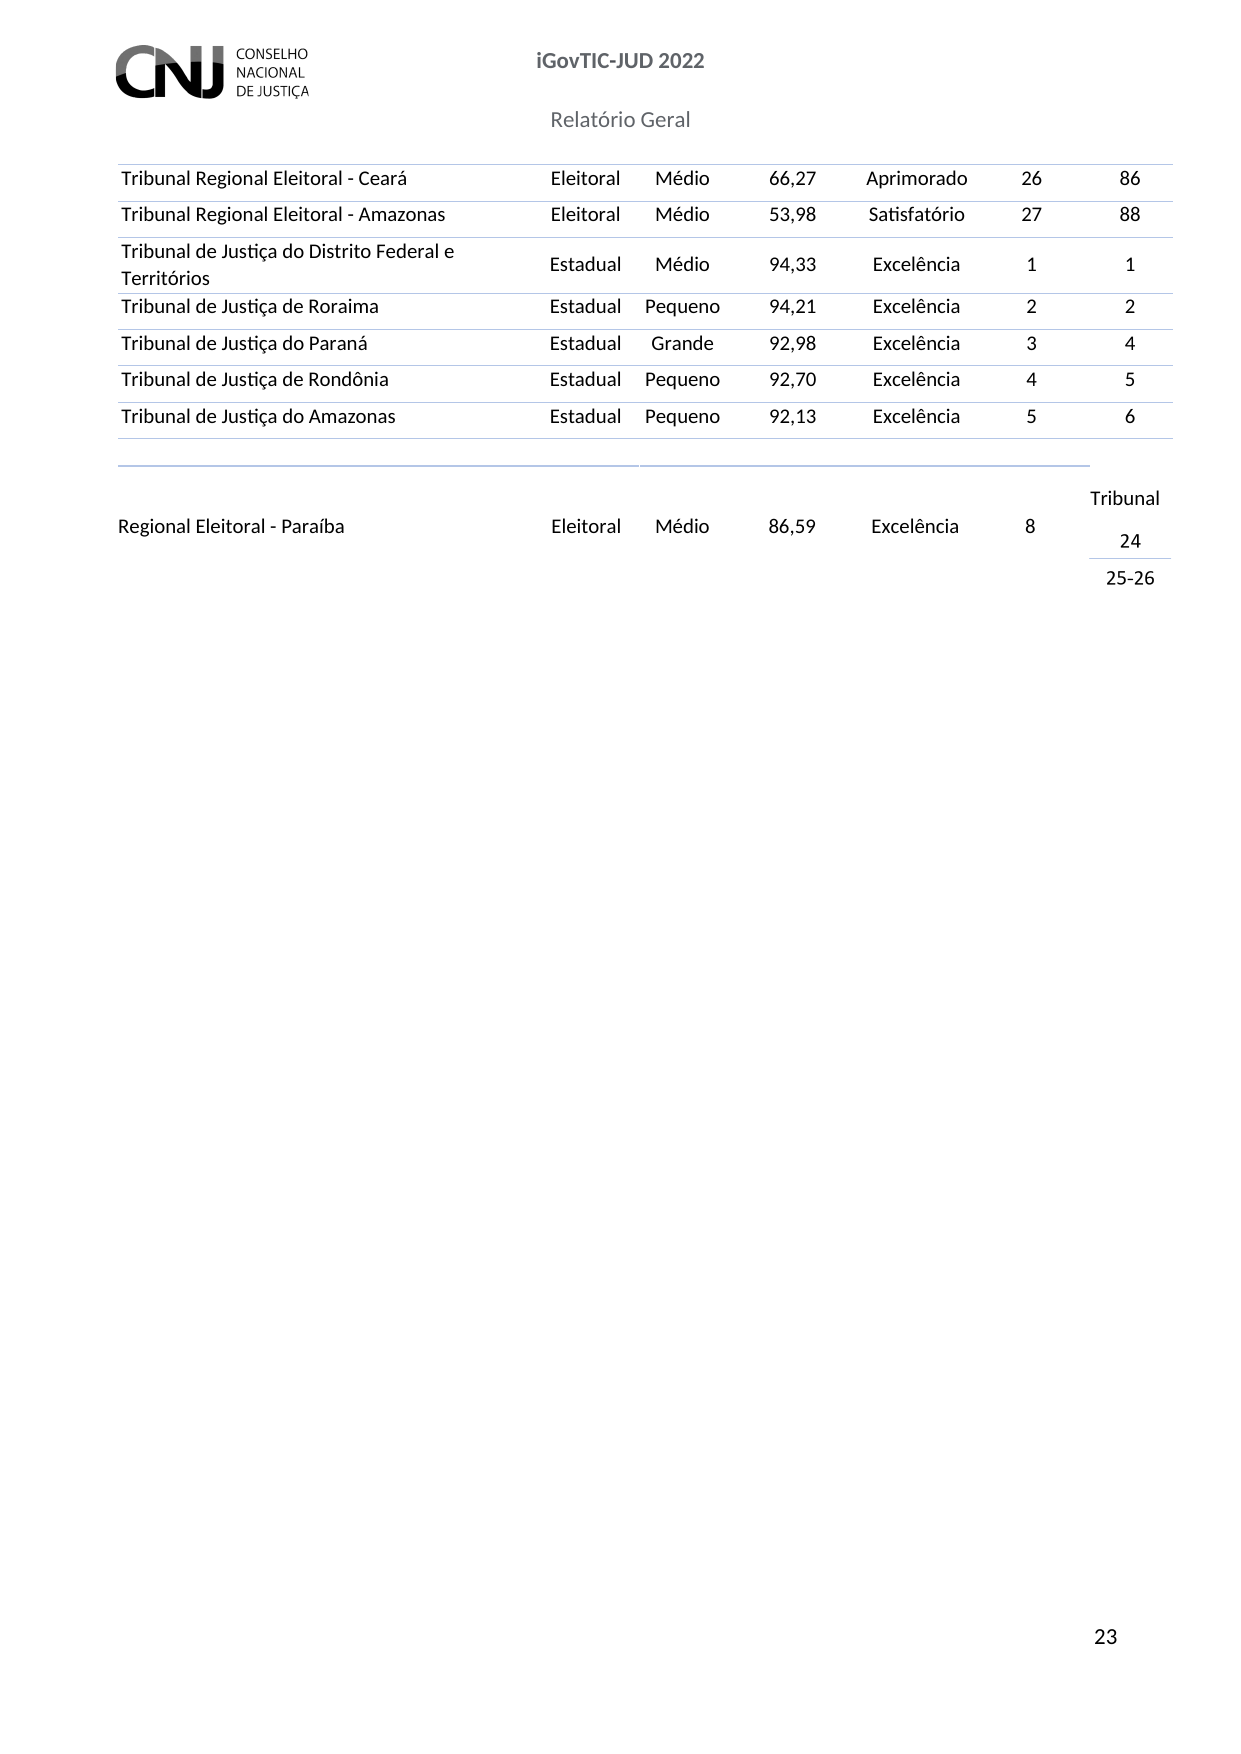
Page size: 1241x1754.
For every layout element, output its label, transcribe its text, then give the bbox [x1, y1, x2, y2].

table_cell Médio [645, 238, 769, 292]
table_cell Excelência [866, 238, 1021, 292]
table_cell 92,13 [769, 403, 866, 438]
table_cell 2 [1119, 294, 1173, 329]
table_cell Excelência [866, 294, 1021, 329]
table_cell 5 [1119, 366, 1173, 402]
table_cell Aprimorado [866, 165, 1021, 201]
table_cell 2 [1021, 294, 1119, 329]
table_cell Pequeno [645, 294, 769, 329]
table_cell Tribunal de Justiça do Distrito Federal e Territórios [118, 238, 549, 292]
table_cell Médio [645, 202, 769, 237]
table_cell Estadual [550, 294, 645, 329]
table_cell Tribunal Regional Eleitoral - Ceará [118, 165, 549, 201]
table_cell Tribunal de Justiça de Rondônia [118, 366, 549, 402]
table_cell Médio [645, 165, 769, 201]
table_cell 92,98 [769, 330, 866, 365]
table_cell Eleitoral [550, 202, 645, 237]
table_cell Tribunal de Justiça de Roraima [118, 294, 549, 329]
table_cell Satisfatório [866, 202, 1021, 237]
table_cell Estadual [550, 330, 645, 365]
table_cell Estadual [550, 403, 645, 438]
table_cell 92,70 [769, 366, 866, 402]
table_cell 94,33 [769, 238, 866, 292]
table_cell Excelência [866, 330, 1021, 365]
table_cell 1 [1021, 238, 1119, 292]
table_cell Excelência [866, 403, 1021, 438]
table_cell 4 [1119, 330, 1173, 365]
table_cell 94,21 [769, 294, 866, 329]
table_cell Tribunal Regional Eleitoral - Amazonas [118, 202, 549, 237]
text Tribunal Regional Eleitoral - Paraíba Eleitoral Médio 86,59 Excelência 8 [118, 439, 1171, 584]
table_cell Estadual [550, 238, 645, 292]
table_cell 4 [1021, 366, 1119, 402]
table_cell 6 [1119, 403, 1173, 438]
table_cell 53,98 [769, 202, 866, 237]
table_cell Grande [645, 330, 769, 365]
table_cell Tribunal de Justiça do Paraná [118, 330, 549, 365]
table_cell 26 [1021, 165, 1119, 201]
table_cell 86 [1119, 165, 1173, 201]
table_cell 3 [1021, 330, 1119, 365]
table_cell Estadual [550, 366, 645, 402]
table_cell 27 [1021, 202, 1119, 237]
table_cell 5 [1021, 403, 1119, 438]
table_cell Pequeno [645, 403, 769, 438]
table_cell 1 [1119, 238, 1173, 292]
table_cell Pequeno [645, 366, 769, 402]
table_cell Eleitoral [550, 165, 645, 201]
table_cell 66,27 [769, 165, 866, 201]
table_cell Tribunal de Justiça do Amazonas [118, 403, 549, 438]
table_cell Excelência [866, 366, 1021, 402]
table_cell 88 [1119, 202, 1173, 237]
